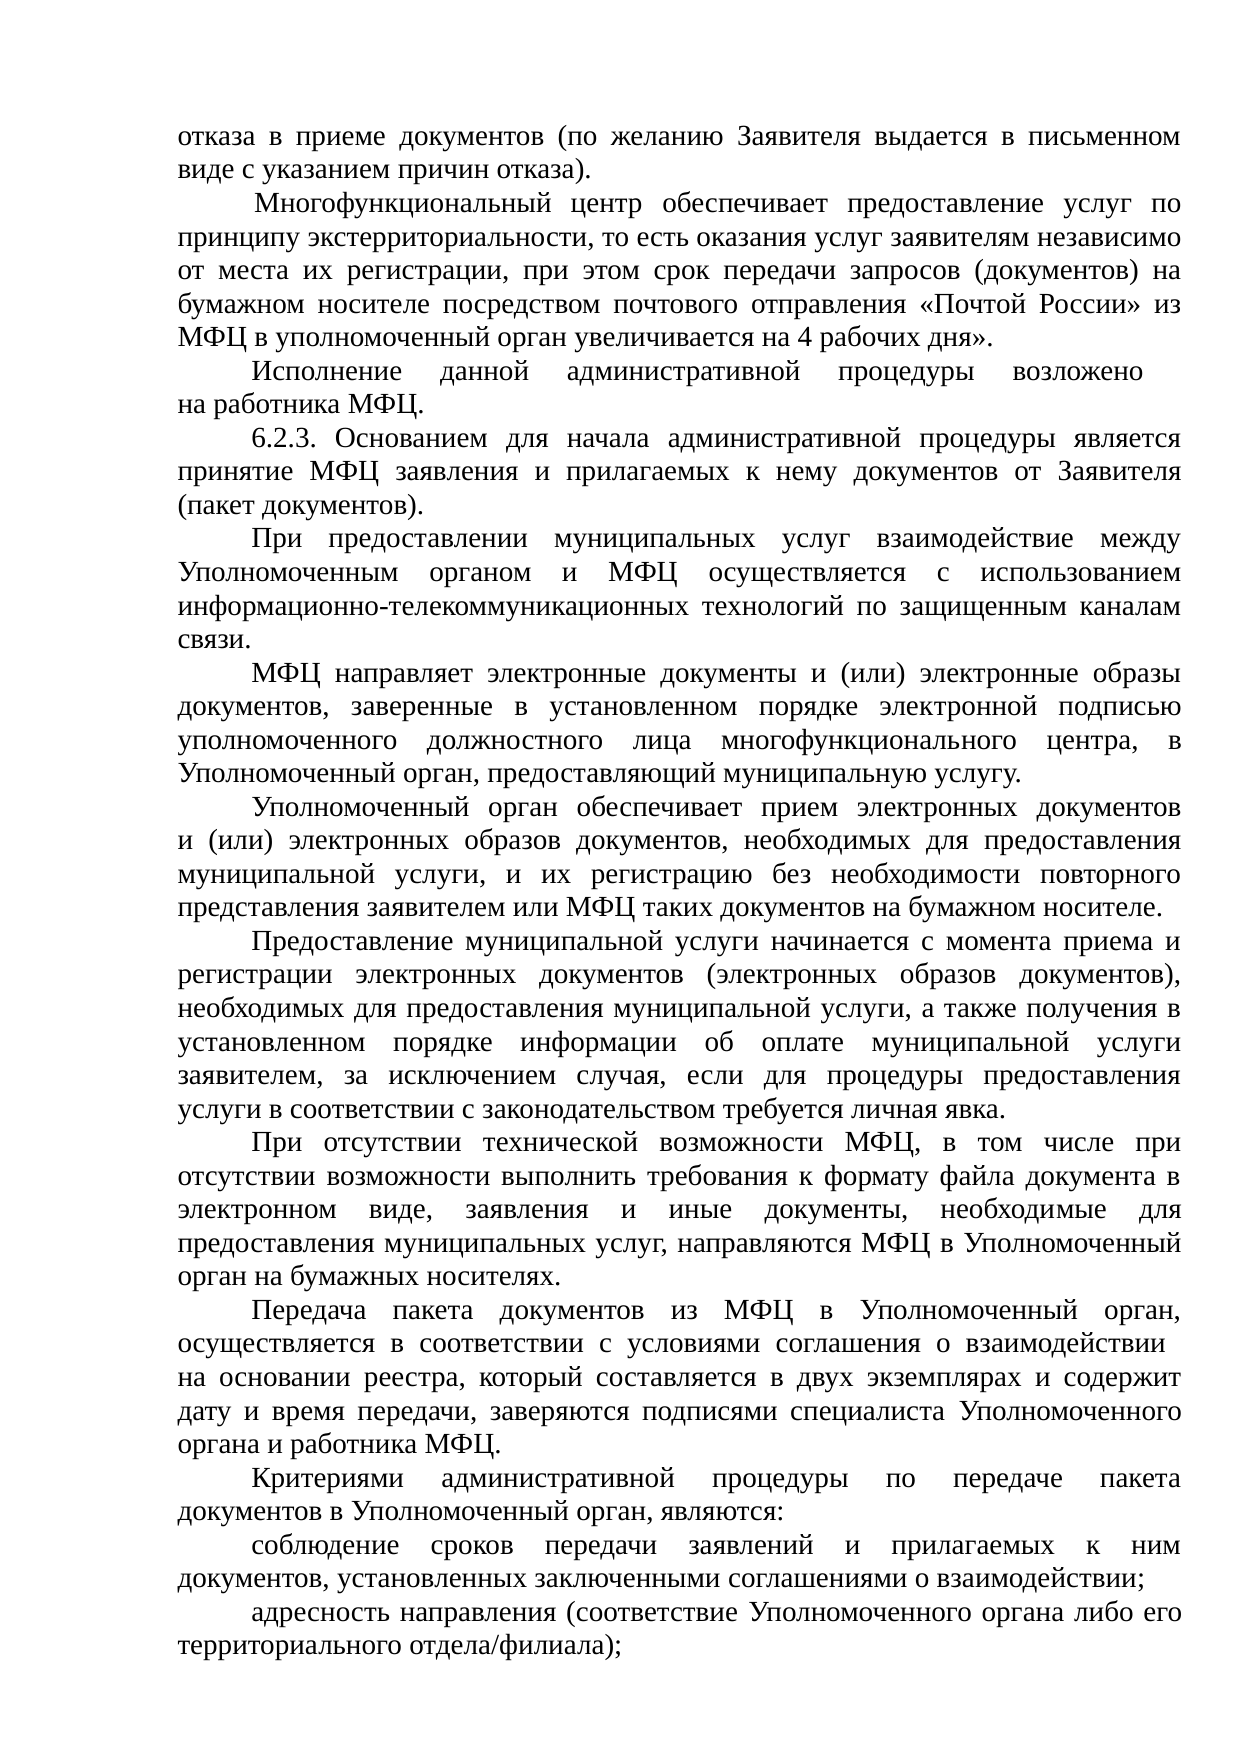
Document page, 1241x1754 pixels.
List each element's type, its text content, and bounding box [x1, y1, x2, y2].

text соблюдение сроков передачи заявлений и прилагаемых к ним документов, установленных заключенными соглашениями о взаимодействии; [177, 1527, 1182, 1594]
text Предоставление муниципальной услуги начинается с момента приема и регистрации электронных документов (электронных образов документов), необходимых для предоставления муниципальной услуги, а также получения в установленном порядке информации об оплате муниципальной услуги заявителем, за исключением случая, если для процедуры предоставления услуги в соответствии с законодательством требуется личная явка. [177, 923, 1182, 1124]
text Передача пакета документов из МФЦ в Уполномоченный орган, осуществляется в соответствии с условиями соглашения о взаимодействии на основании реестра, который составляется в двух экземплярах и содержит дату и время передачи, заверяются подписями специалиста Уполномоченного органа и работника МФЦ. [177, 1292, 1182, 1460]
text Критериями административной процедуры по передаче пакета документов в Уполномоченный орган, являются: [177, 1460, 1182, 1527]
text При предоставлении муниципальных услуг взаимодействие между Уполномоченным органом и МФЦ осуществляется с использованием информационно-телекоммуникационных технологий по защищенным каналам связи. [177, 521, 1182, 655]
text адресность направления (соответствие Уполномоченного органа либо его территориального отдела/филиала); [177, 1594, 1182, 1661]
text Многофункциональный центр обеспечивает предоставление услуг по принципу экстерриториальности, то есть оказания услуг заявителям независимо от места их регистрации, при этом срок передачи запросов (документов) на бумажном носителе посредством почтового отправления «Почтой России» из МФЦ в уполномоченный орган увеличивается на 4 рабочих дня». [177, 185, 1182, 353]
text 6.2.3. Основанием для начала административной процедуры является принятие МФЦ заявления и прилагаемых к нему документов от Заявителя (пакет документов). [177, 420, 1182, 521]
text МФЦ направляет электронные документы и (или) электронные образы документов, заверенные в установленном порядке элек­тронной подписью уполномоченного должностного лица многофункциональ­ного центра, в Уполномоченный орган, предоставляющий муниципальную услугу. [177, 655, 1182, 789]
text отказа в приеме документов (по желанию Заявителя выдается в письменном виде с указанием причин отказа). [177, 118, 1182, 185]
text При отсутствии технической возможности МФЦ, в том числе при отсутствии возможности выполнить требования к формату файла документа в электронном виде, заявления и иные документы, необходи­мые для предоставления муниципальных услуг, направля­ются МФЦ в Уполномоченный орган на бумажных носителях. [177, 1124, 1182, 1292]
text Исполнение данной административной процедуры возложено на работника МФЦ. [177, 353, 1182, 420]
text Уполномоченный орган обеспечивает прием электронных документов и (или) электронных образов документов, необходимых для предоставления муниципальной услуги, и их регистрацию без необходимости повторного представления заявителем или МФЦ таких документов на бумажном носителе. [177, 789, 1182, 923]
